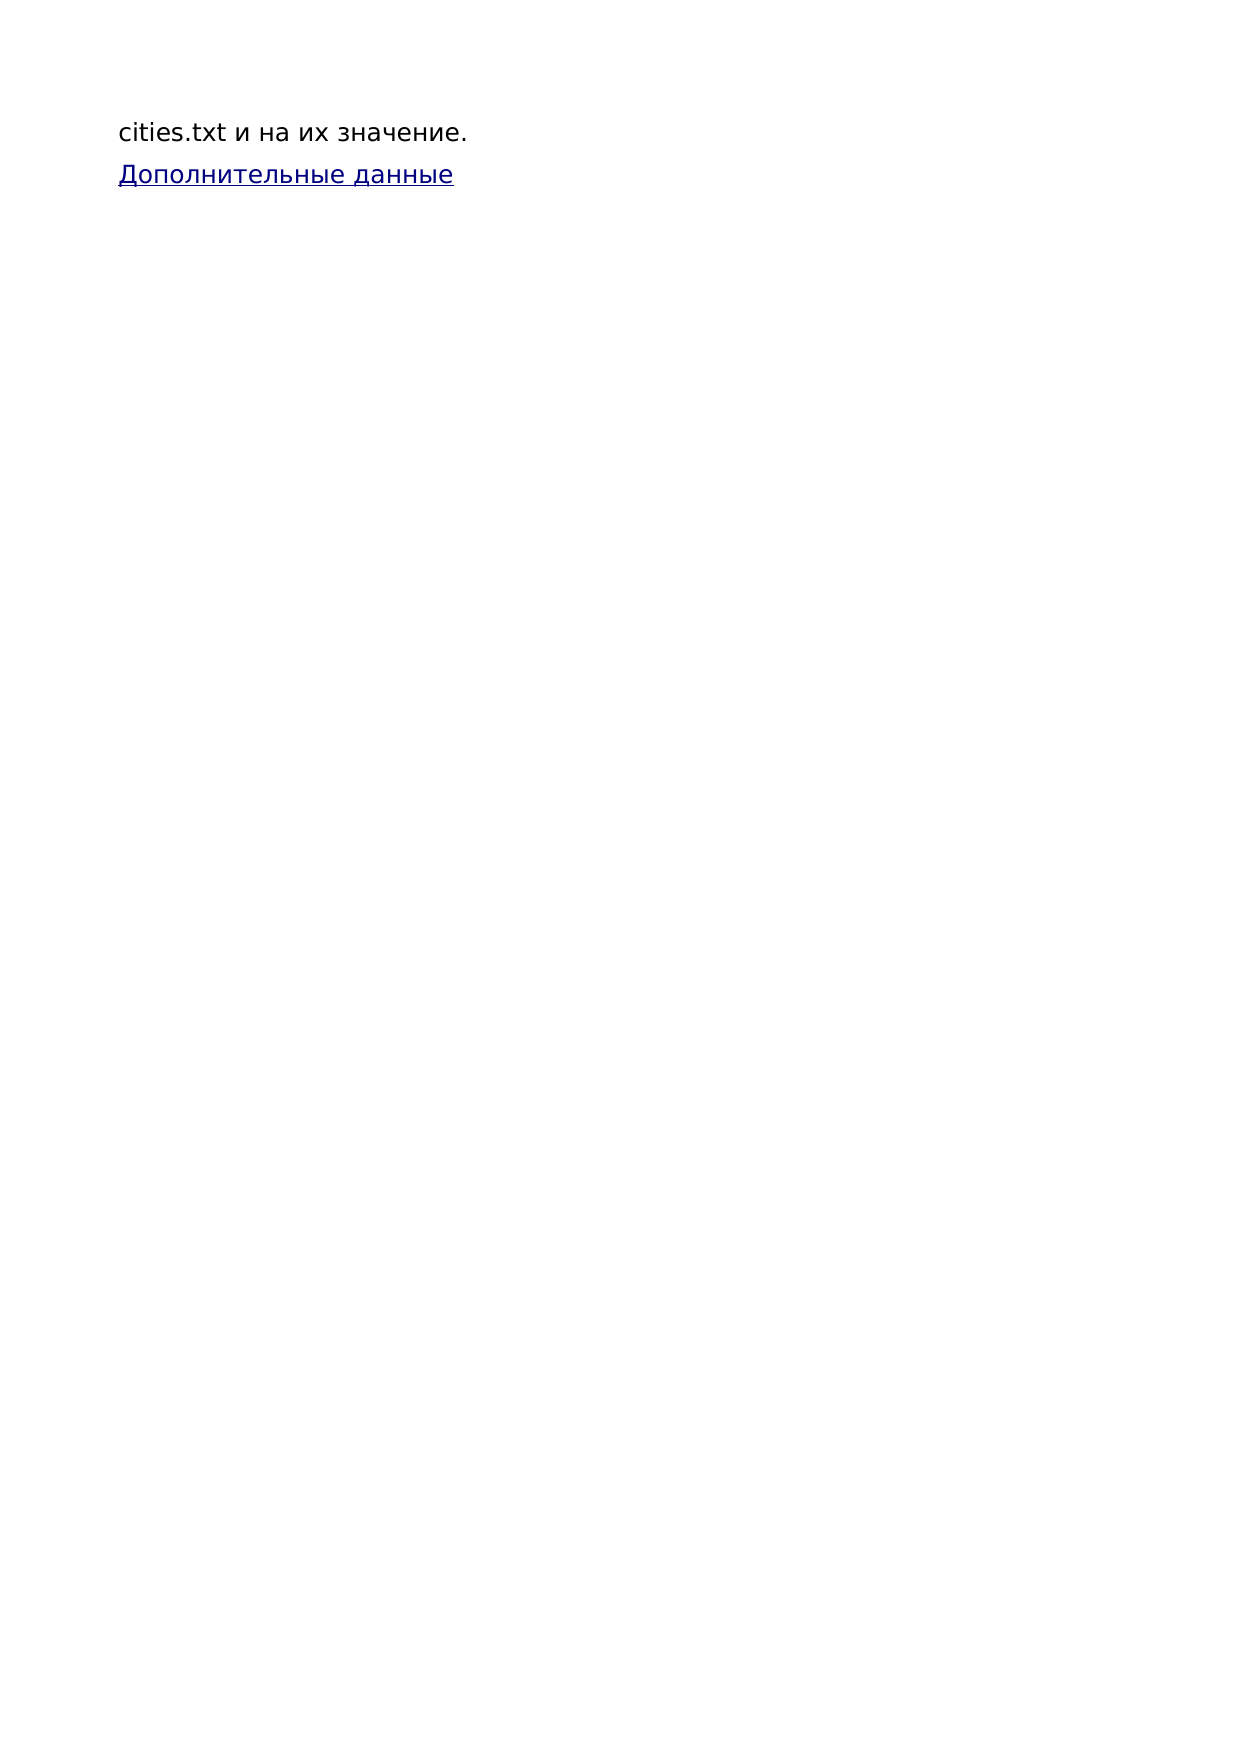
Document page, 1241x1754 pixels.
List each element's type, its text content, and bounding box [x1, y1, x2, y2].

text Дополнительные данные [118, 160, 1122, 189]
text cities.txt и на их значение. [118, 118, 1122, 147]
